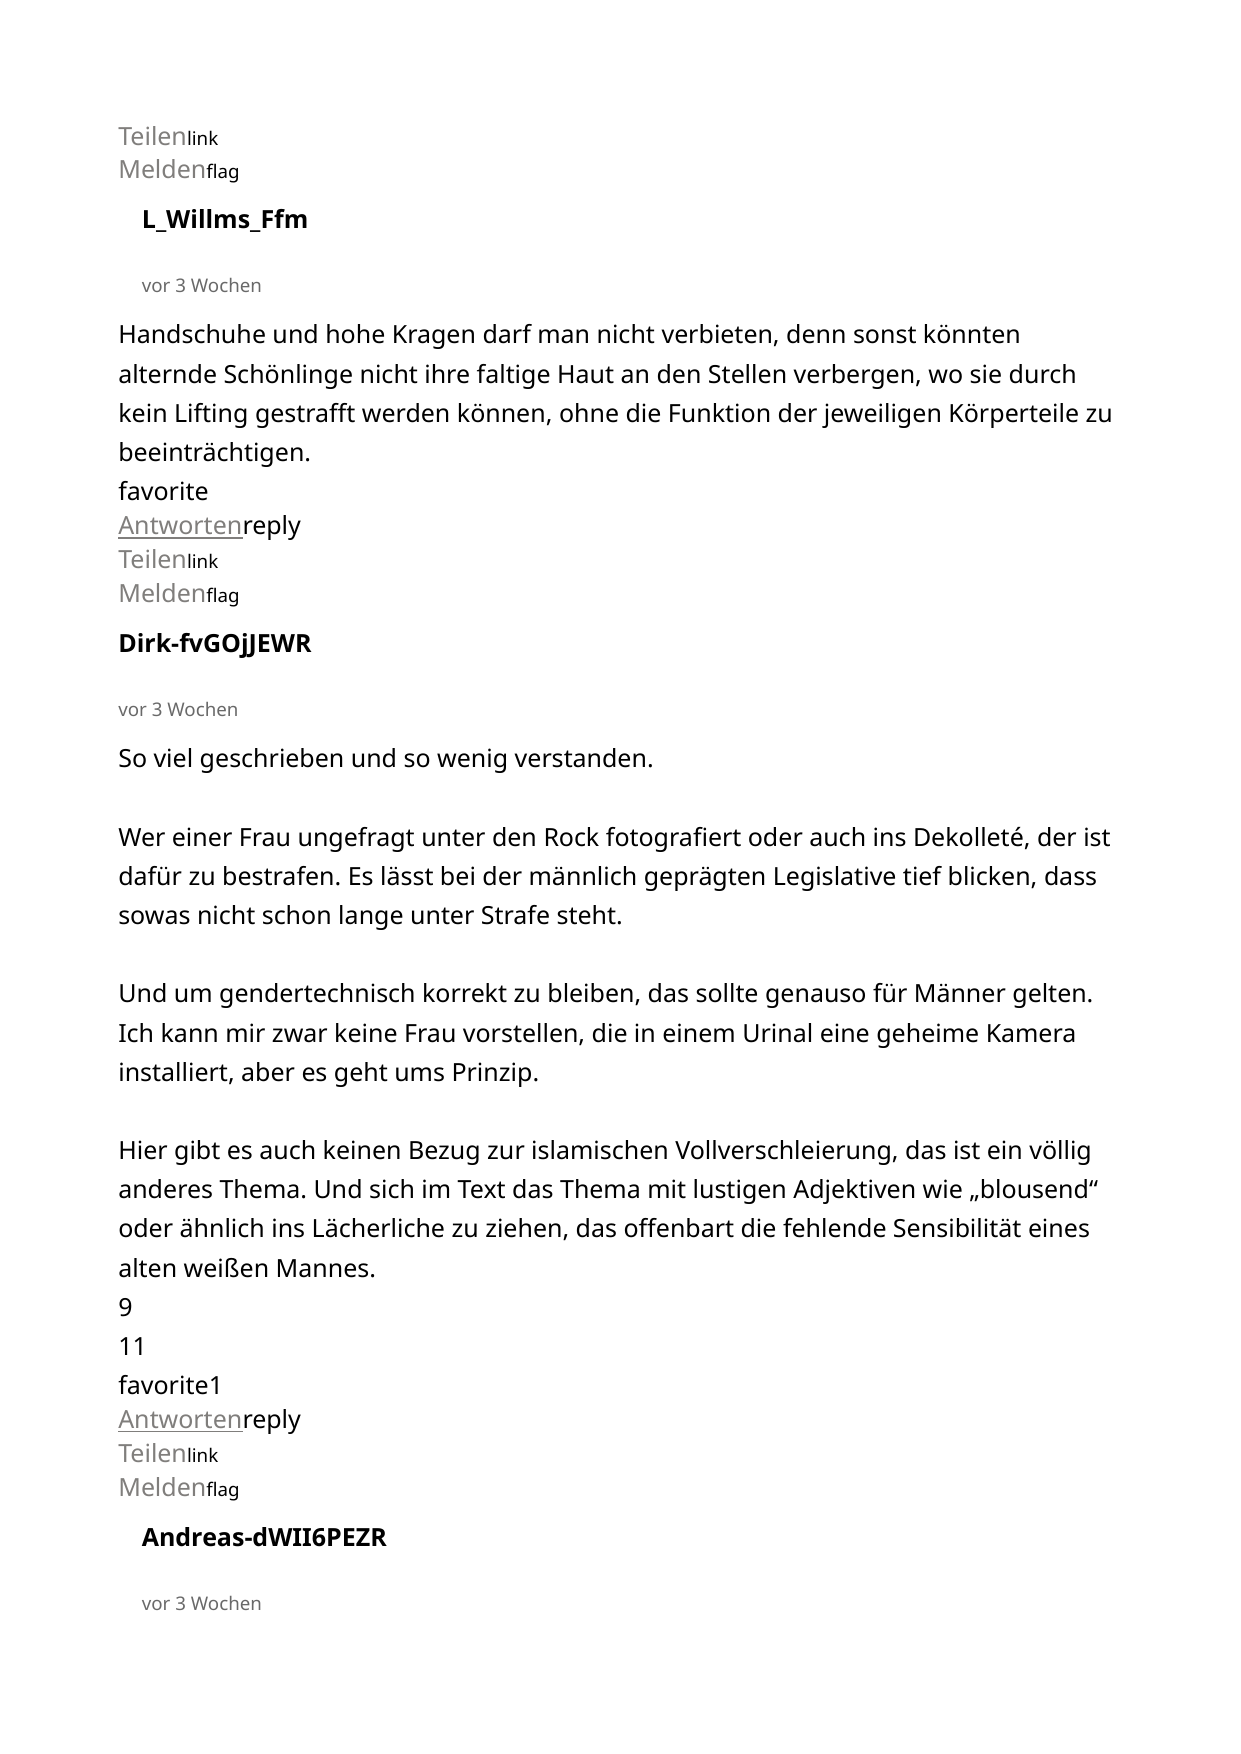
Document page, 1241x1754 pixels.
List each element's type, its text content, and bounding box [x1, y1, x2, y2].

text Handschuhe und hohe Kragen darf man nicht verbieten, denn sonst könnten alternde Schönlinge nicht ihre faltige Haut an den Stellen verbergen, wo sie durch kein Lifting gestrafft werden können, ohne die Funktion der jeweiligen Körperteile zu beeinträchtigen. [118, 317, 1122, 469]
text Andreas-dWII6PEZR [142, 1519, 1114, 1554]
text 9 [118, 1289, 1122, 1323]
text favorite [118, 474, 1122, 508]
text Meldenflag [118, 1470, 1122, 1504]
text Meldenflag [118, 576, 1122, 610]
text Meldenflag [118, 152, 1122, 186]
text Antwortenreply [118, 508, 1122, 542]
text Teilenlink [118, 1436, 1122, 1470]
text favorite1 [118, 1368, 1122, 1402]
text Teilenlink [118, 118, 1122, 152]
text L_Willms_Ffm [142, 202, 1114, 236]
text Dirk-fvGOjJEWR [118, 626, 1114, 660]
text So viel geschrieben und so wenig verstanden. Wer einer Frau ungefragt unter den Rock fotografiert oder auch ins Dekolleté, der ist dafür zu bestrafen. Es lässt bei der männlich geprägten Legislative tief blicken, dass sowas nicht schon lange unter Strafe steht. Und um gendertechnisch korrekt zu bleiben, das sollte genauso für Männer gelten. Ich kann mir zwar keine Frau vorstellen, die in einem Urinal eine geheime Kamera installiert, aber es geht ums Prinzip. Hier gibt es auch keinen Bezug zur islamischen Vollverschleierung, das ist ein völlig anderes Thema. Und sich im Text das Thema mit lustigen Adjektiven wie „blousend“ oder ähnlich ins Lächerliche zu ziehen, das offenbart die fehlende Sensibilität eines alten weißen Mannes. [118, 741, 1122, 1284]
text vor 3 Wochen [118, 696, 1117, 722]
text Antwortenreply [118, 1402, 1122, 1436]
text Teilenlink [118, 542, 1122, 576]
text 11 [118, 1328, 1122, 1363]
text vor 3 Wochen [142, 1590, 1117, 1616]
text vor 3 Wochen [142, 272, 1117, 298]
